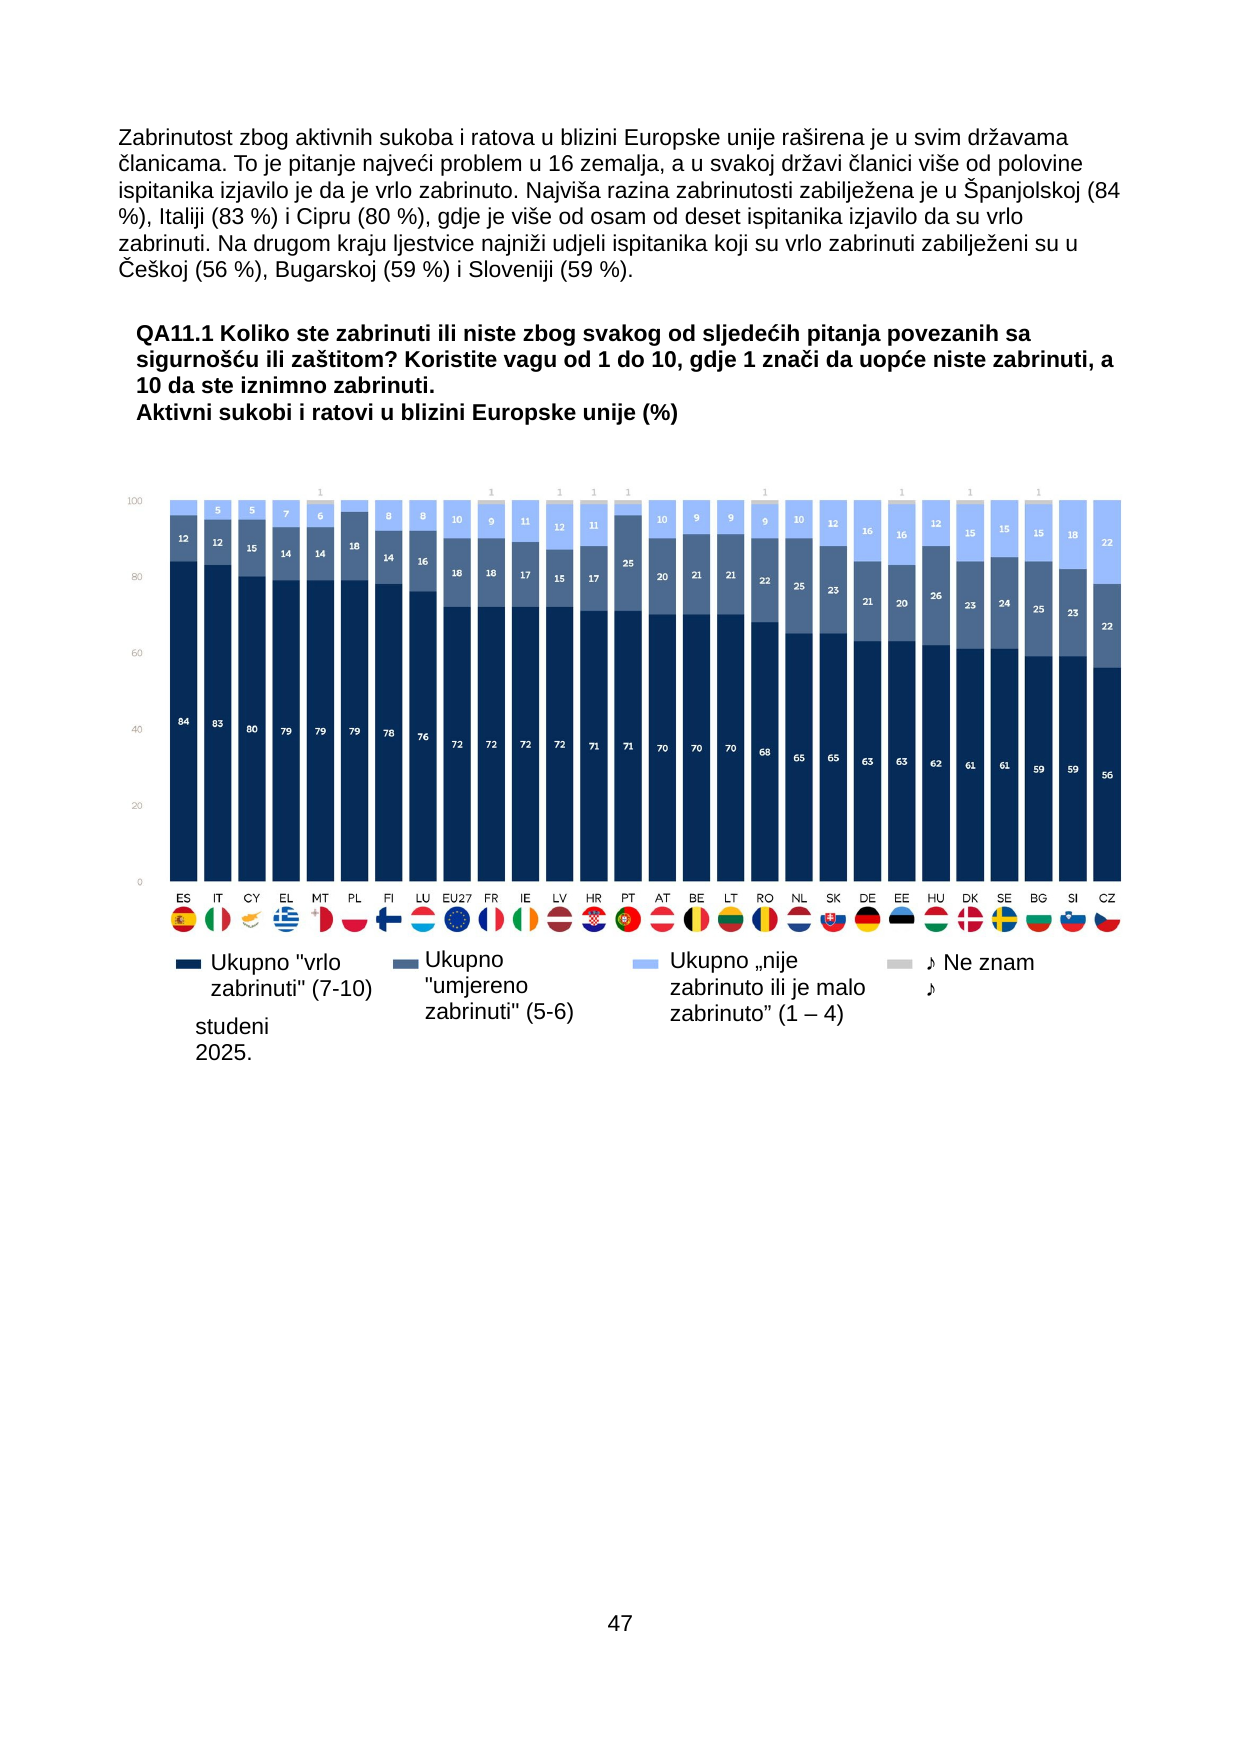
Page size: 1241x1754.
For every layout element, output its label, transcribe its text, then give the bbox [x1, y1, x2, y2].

picture [118, 477, 1127, 943]
text Zabrinutost zbog aktivnih sukoba i ratova u blizini Europske unije raširena je u svim državama članicama. To je pitanje najveći problem u 16 zemalja, a u svakoj državi članici više od polovine ispitanika izjavilo je da je vrlo zabrinuto. Najviša razina zabrinutosti zabilježena je u Španjolskoj (84 %), Italiji (83 %) i Cipru (80 %), gdje je više od osam od deset ispitanika izjavilo da su vrlo zabrinuti. Na drugom kraju ljestvice najniži udjeli ispitanika koji su vrlo zabrinuti zabilježeni su u Češkoj (56 %), Bugarskoj (59 %) i Sloveniji (59 %). [118, 124, 1122, 282]
picture [168, 950, 917, 972]
